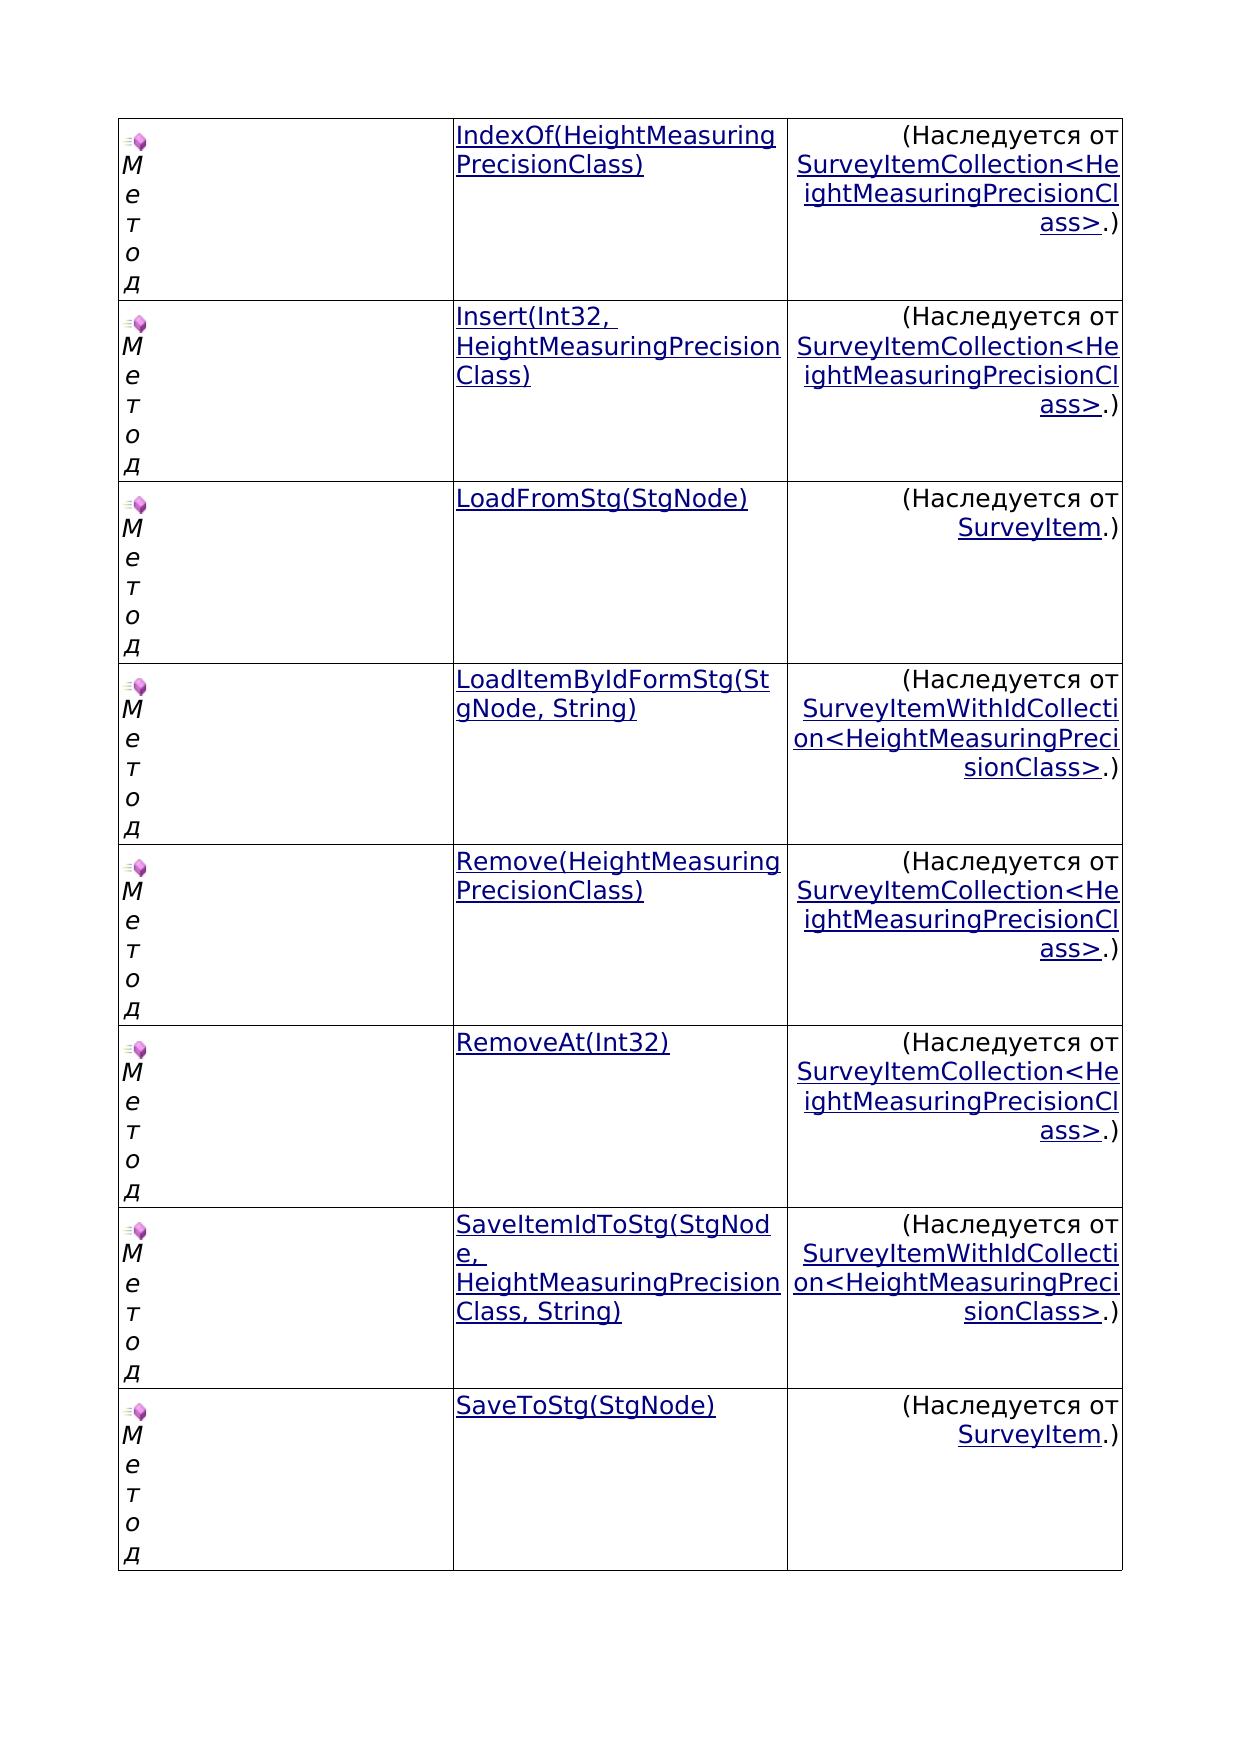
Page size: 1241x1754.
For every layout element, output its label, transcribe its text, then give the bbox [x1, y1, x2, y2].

table_cell (Наследуется от SurveyItem.) [788, 482, 1122, 662]
table_cell (Наследуется от SurveyItemCollection<HeightMeasuringPrecisionClass>.) [788, 1026, 1122, 1207]
table_cell IndexOf(HeightMeasuringPrecisionClass) [454, 119, 787, 299]
table_cell [119, 119, 453, 299]
table_cell [119, 845, 453, 1025]
table_cell (Наследуется от SurveyItemWithIdCollection<HeightMeasuringPrecisionClass>.) [788, 664, 1122, 844]
table_cell Insert(Int32, HeightMeasuringPrecisionClass) [454, 301, 787, 481]
picture [121, 1041, 147, 1059]
table_cell (Наследуется от SurveyItemCollection<HeightMeasuringPrecisionClass>.) [788, 119, 1122, 299]
table_cell [119, 664, 453, 844]
table_cell [119, 482, 453, 662]
table_cell [119, 1389, 453, 1570]
table_cell (Наследуется от SurveyItemCollection<HeightMeasuringPrecisionClass>.) [788, 301, 1122, 481]
picture [121, 1403, 147, 1421]
table_cell Remove(HeightMeasuringPrecisionClass) [454, 845, 787, 1025]
table_cell (Наследуется от SurveyItemCollection<HeightMeasuringPrecisionClass>.) [788, 845, 1122, 1025]
picture [121, 859, 147, 877]
table_cell SaveItemIdToStg(StgNode, HeightMeasuringPrecisionClass, String) [454, 1208, 787, 1388]
picture [121, 496, 147, 514]
table_cell LoadItemByIdFormStg(StgNode, String) [454, 664, 787, 844]
table_cell SaveToStg(StgNode) [454, 1389, 787, 1570]
picture [121, 133, 147, 151]
table_cell [119, 1208, 453, 1388]
table_cell (Наследуется от SurveyItemWithIdCollection<HeightMeasuringPrecisionClass>.) [788, 1208, 1122, 1388]
table_cell RemoveAt(Int32) [454, 1026, 787, 1207]
table_cell (Наследуется от SurveyItem.) [788, 1389, 1122, 1570]
table_cell [119, 301, 453, 481]
picture [121, 1222, 147, 1240]
table_cell LoadFromStg(StgNode) [454, 482, 787, 662]
picture [121, 315, 147, 333]
table_cell [119, 1026, 453, 1207]
picture [121, 678, 147, 696]
